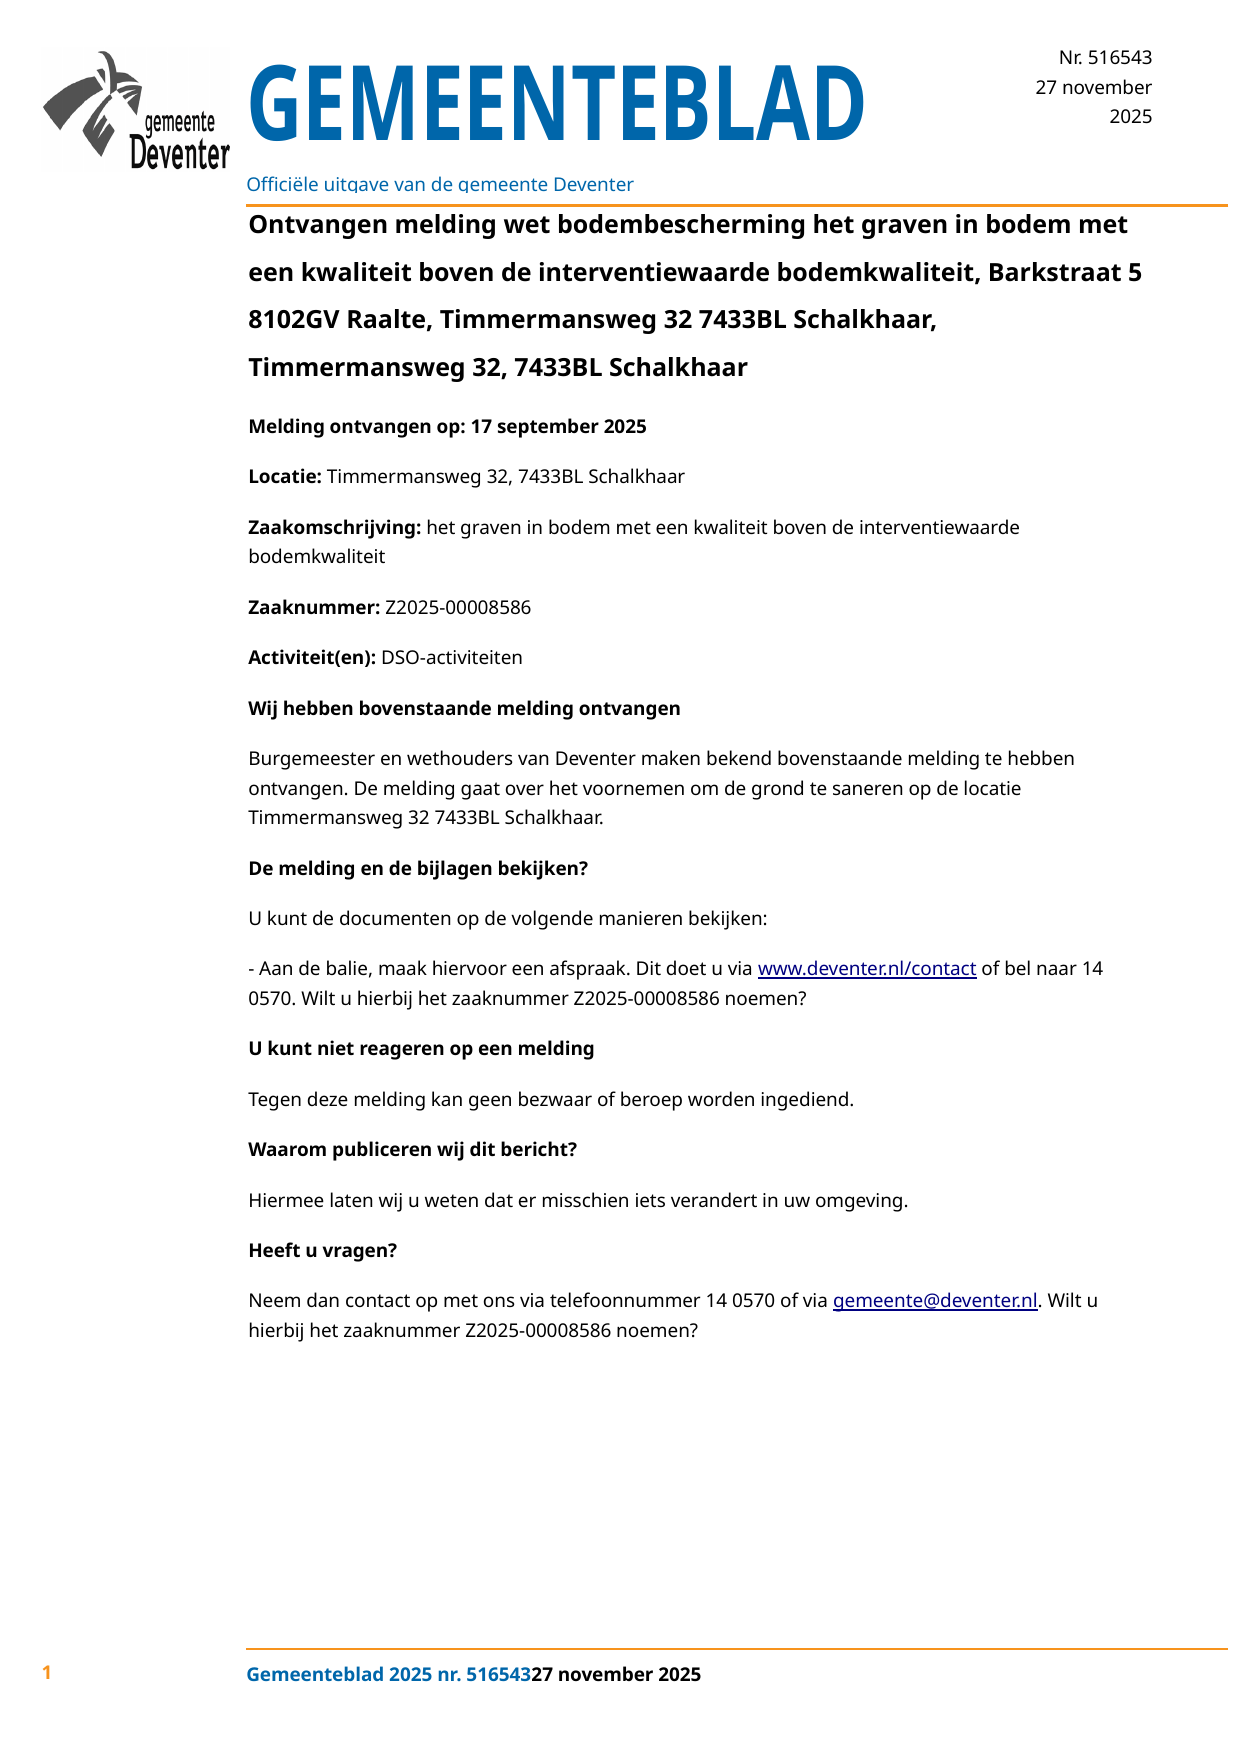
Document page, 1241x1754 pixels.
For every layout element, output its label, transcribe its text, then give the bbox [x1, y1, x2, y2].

text Wij hebben bovenstaande melding ontvangen [248, 695, 1152, 721]
text Locatie: Timmermansweg 32, 7433BL Schalkhaar [248, 463, 1152, 489]
text U kunt de documenten op de volgende manieren bekijken: [248, 905, 1152, 931]
text Activiteit(en): DSO-activiteiten [248, 644, 1152, 670]
text - Aan de balie, maak hiervoor een afspraak. Dit doet u via www.deventer.nl/contact of bel naar 14 0570. Wilt u hierbij het zaaknummer Z2025-00008586 noemen? [248, 956, 1152, 1011]
text Tegen deze melding kan geen bezwaar of beroep worden ingediend. [248, 1086, 1152, 1112]
picture [41, 47, 231, 172]
text Waarom publiceren wij dit bericht? [248, 1136, 1152, 1162]
text Melding ontvangen op: 17 september 2025 [248, 413, 1152, 439]
text Zaaknummer: Z2025-00008586 [248, 594, 1152, 620]
text Zaakomschrijving: het graven in bodem met een kwaliteit boven de interventiewaarde bodemkwaliteit [248, 514, 1152, 569]
text Hiermee laten wij u weten dat er misschien iets verandert in uw omgeving. [248, 1187, 1152, 1213]
text De melding en de bijlagen bekijken? [248, 855, 1152, 881]
text U kunt niet reageren op een melding [248, 1036, 1152, 1061]
text Neem dan contact op met ons via telefoonnummer 14 0570 of via gemeente@deventer.nl. Wilt u hierbij het zaaknummer Z2025-00008586 noemen? [248, 1288, 1152, 1343]
text Burgemeester en wethouders van Deventer maken bekend bovenstaande melding te hebben ontvangen. De melding gaat over het voornemen om de grond te saneren op de locatie Timmermansweg 32 7433BL Schalkhaar. [248, 745, 1152, 830]
text Heeft u vragen? [248, 1237, 1152, 1263]
text Ontvangen melding wet bodembescherming het graven in bodem met een kwaliteit boven de interventiewaarde bodemkwaliteit, Barkstraat 5 8102GV Raalte, Timmermansweg 32 7433BL Schalkhaar, Timmermansweg 32, 7433BL Schalkhaar [248, 207, 1152, 384]
